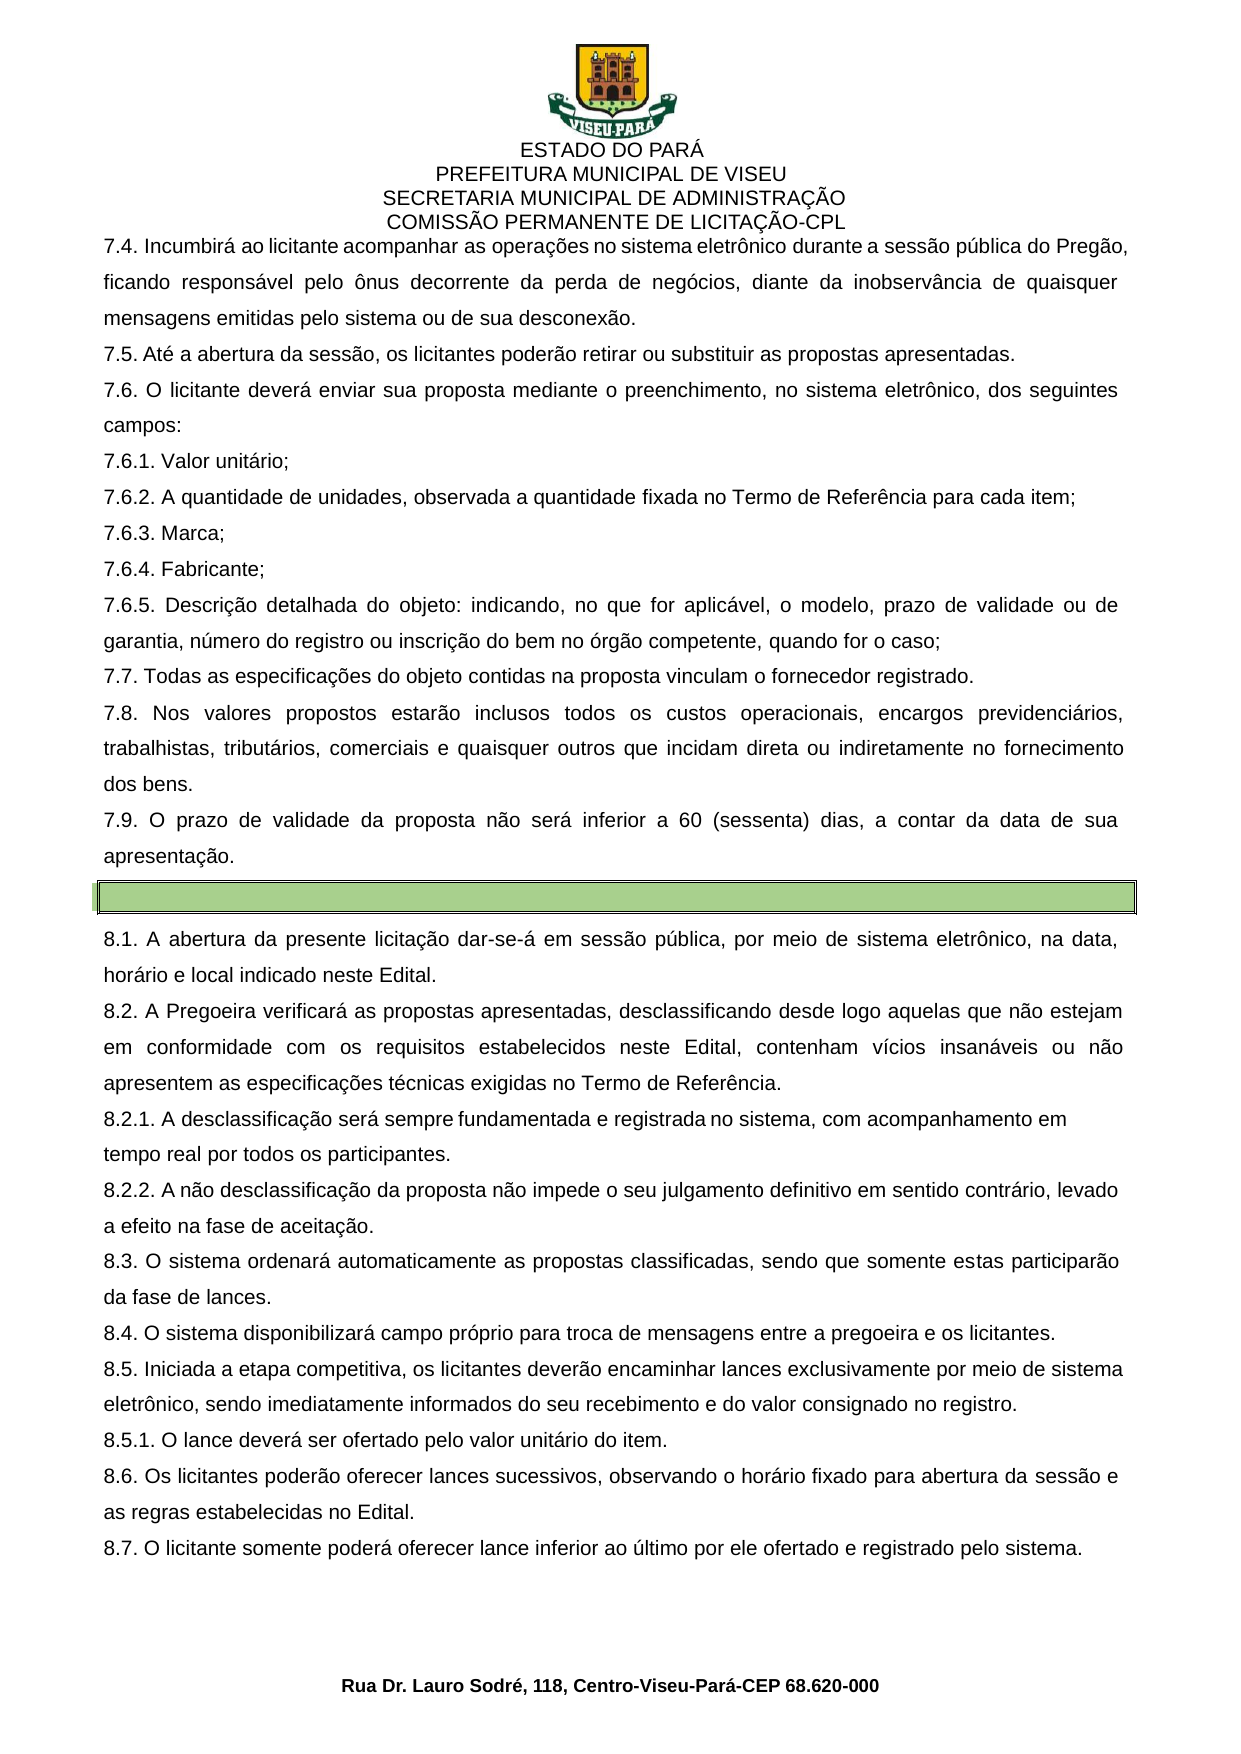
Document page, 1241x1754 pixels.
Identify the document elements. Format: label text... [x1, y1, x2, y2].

text horário e local indicado neste Edital. [103, 963, 1154, 987]
text SECRETARIA MUNICIPAL DE ADMINISTRAÇÃO COMISSÃO PERMANENTE DE LICITAÇÃO-CPL [374, 186, 846, 234]
text 7.6. O licitante deverá enviar sua proposta mediante o preenchimento, no sistema eletrônico, dos seguintes campos: [103, 377, 1127, 437]
text 8.7. O licitante somente poderá oferecer lance inferior ao último por ele ofertado e registrado pelo sistema. [103, 1536, 1154, 1560]
text 7.7. Todas as especificações do objeto contidas na proposta vinculam o fornecedor registrado. [103, 664, 1154, 688]
text Rua Dr. Lauro Sodré, 118, Centro-Viseu-Pará-CEP 68.620-000 [341, 1675, 1154, 1696]
picture [547, 44, 678, 139]
text 7.4. Incumbirá aolicitanteacompanhar as operaçõesnosistemaeletrônico durantea sessão pública do Pregão, [103, 234, 1154, 258]
text 8.5. Iniciada a etapa competitiva, os licitantes deverão encaminhar lances exclusivamente por meio de sistema eletrônico, sendo imediatamente informados do seu recebimento e do valor consignado no registro. [103, 1356, 1127, 1416]
text 8.5.1. O lance deverá ser ofertado pelo valor unitário do item. [103, 1428, 1154, 1452]
text 8.4. O sistema disponibilizará campo próprio para troca de mensagens entre a pregoeira e os licitantes. [103, 1321, 1154, 1344]
text 8.2.2. A não desclassificação da proposta não impede o seu julgamento definitivo em sentido contrário, levado a efeito na fase de aceitação. [103, 1178, 1127, 1237]
text 8.6. Os licitantes poderão oferecer lances sucessivos, observando o horário fixado para abertura da sessão e as regras estabelecidas no Edital. [103, 1464, 1128, 1524]
text 8.3. O sistema ordenará automaticamente as propostas classificadas, sendo que somente estas participarão da fase de lances. [103, 1249, 1128, 1309]
text 7.9. O prazo de validade da proposta não será inferior a 60 (sessenta) dias, a contar da data de sua apresentação. [103, 808, 1126, 868]
text 7.6.4. Fabricante; [103, 557, 1154, 581]
text 8.2. A Pregoeira verificará as propostas apresentadas, desclassificando desde logo aquelas que não estejam em conformidade com os requisitos estabelecidos neste Edital, contenham vícios insanáveis ou não apresentem as especificações técnicas exigidas no Termo de Referência. [103, 998, 1124, 1094]
text 8.2.1. A desclassificação será semprefundamentada e registradano sistema, com acompanhamento em tempo real por todos os participantes. [103, 1106, 1127, 1166]
text ESTADO DO PARÁ PREFEITURA MUNICIPAL DE VISEU [435, 139, 795, 186]
text 7.6.2. A quantidade de unidades, observada a quantidade fixada no Termo de Referência para cada item; 7.6.3. Marca; [103, 485, 1085, 545]
text 7.6.1. Valor unitário; [103, 449, 1154, 473]
text 8.1. A abertura da presente licitação dar-se-á em sessão pública, por meio de sistema eletrônico, na data, [103, 927, 1154, 951]
text 7.6.5. Descrição detalhada do objeto: indicando, no que for aplicável, o modelo, prazo de validade ou de garantia, número do registro ou inscrição do bem no órgão competente, quando for o caso; [103, 592, 1127, 652]
text 7.5. Até a abertura da sessão, os licitantes poderão retirar ou substituir as propostas apresentadas. [103, 342, 1154, 366]
text ficando responsável pelo ônus decorrente da perda de negócios, diante da inobservância de quaisquer mensagens emitidas pelo sistema ou de sua desconexão. [103, 270, 1127, 330]
text 7.8. Nos valores propostos estarão inclusos todos os custos operacionais, encargos previdenciários, trabalhistas, tributários, comerciais e quaisquer outros que incidam direta ou indiretamente no fornecimento dos bens. [103, 700, 1124, 796]
